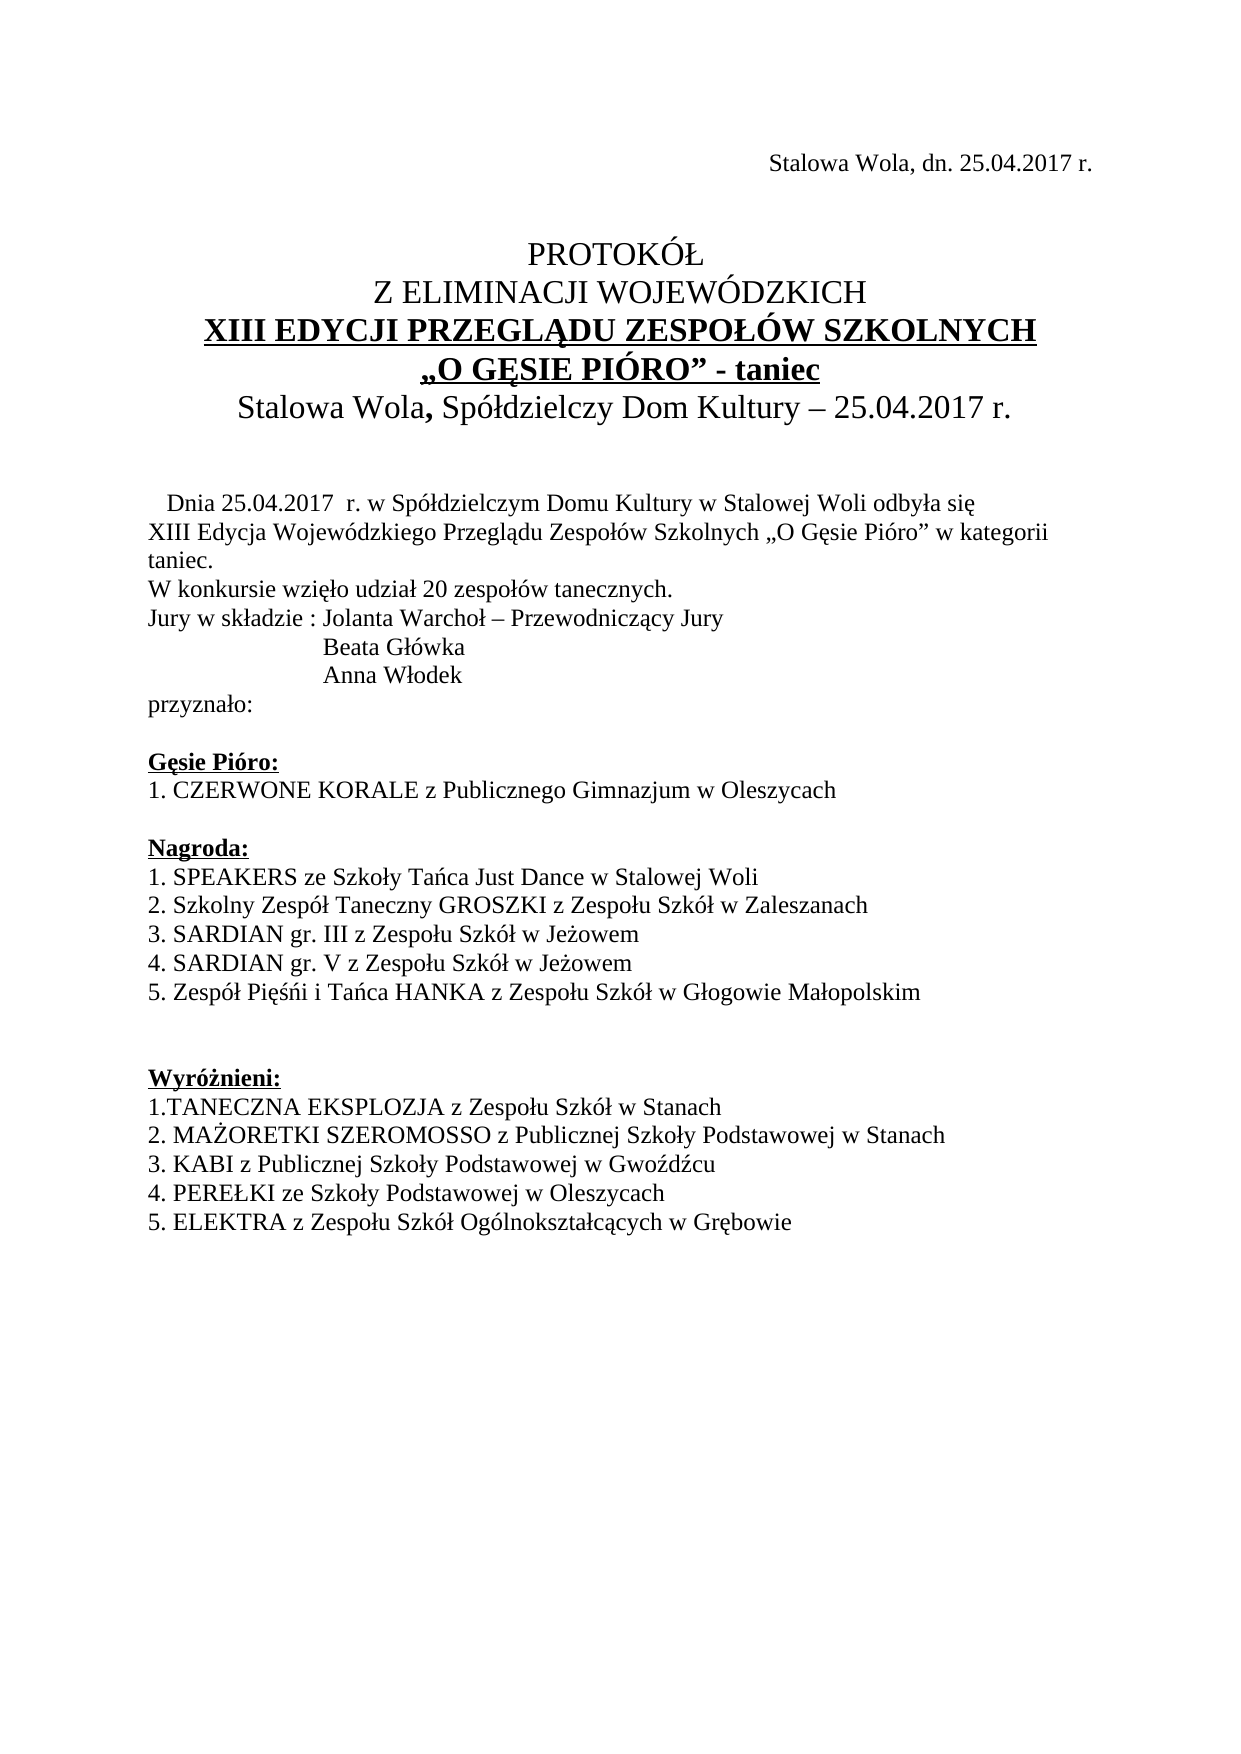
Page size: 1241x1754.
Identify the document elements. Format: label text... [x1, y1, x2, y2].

text Z ELIMINACJI WOJEWÓDZKICH [148, 272, 1093, 311]
text XIII EDYCJI PRZEGLĄDU ZESPOŁÓW SZKOLNYCH „O GĘSIE PIÓRO” - taniec Stalowa Wola, Spółdzielczy Dom Kultury – 25.04.2017 r. [148, 311, 1093, 426]
text 4. SARDIAN gr. V z Zespołu Szkół w Jeżowem [148, 948, 1093, 977]
text Dnia 25.04.2017 r. w Spółdzielczym Domu Kultury w Stalowej Woli odbyła się XIII Edycja Wojewódzkiego Przeglądu Zespołów Szkolnych „O Gęsie Pióro” w kategorii taniec. [148, 488, 1093, 574]
text W konkursie wzięło udział 20 zespołów tanecznych. [148, 574, 1093, 603]
text Gęsie Pióro: 1. CZERWONE KORALE z Publicznego Gimnazjum w Oleszycach [148, 747, 1093, 833]
text 3. SARDIAN gr. III z Zespołu Szkół w Jeżowem [148, 919, 1093, 948]
text Stalowa Wola, dn. 25.04.2017 r. [148, 148, 1093, 176]
text 5. Zespół Pięśńi i Tańca HANKA z Zespołu Szkół w Głogowie Małopolskim [148, 977, 1093, 1063]
text Nagroda: 1. SPEAKERS ze Szkoły Tańca Just Dance w Stalowej Woli 2. Szkolny Zespół Taneczny GROSZKI z Zespołu Szkół w Zaleszanach [148, 833, 1093, 919]
text Wyróżnieni: 1.TANECZNA EKSPLOZJA z Zespołu Szkół w Stanach 2. MAŻORETKI SZEROMOSSO z Publicznej Szkoły Podstawowej w Stanach 3. KABI z Publicznej Szkoły Podstawowej w Gwoźdźcu 4. PEREŁKI ze Szkoły Podstawowej w Oleszycach 5. ELEKTRA z Zespołu Szkół Ogólnokształcących w Grębowie [148, 1063, 1093, 1264]
subtitle PROTOKÓŁ [148, 234, 1093, 272]
text Jury w składzie : Jolanta Warchoł – Przewodniczący Jury Beata Główka Anna Włodek przyznało: [148, 603, 1093, 718]
